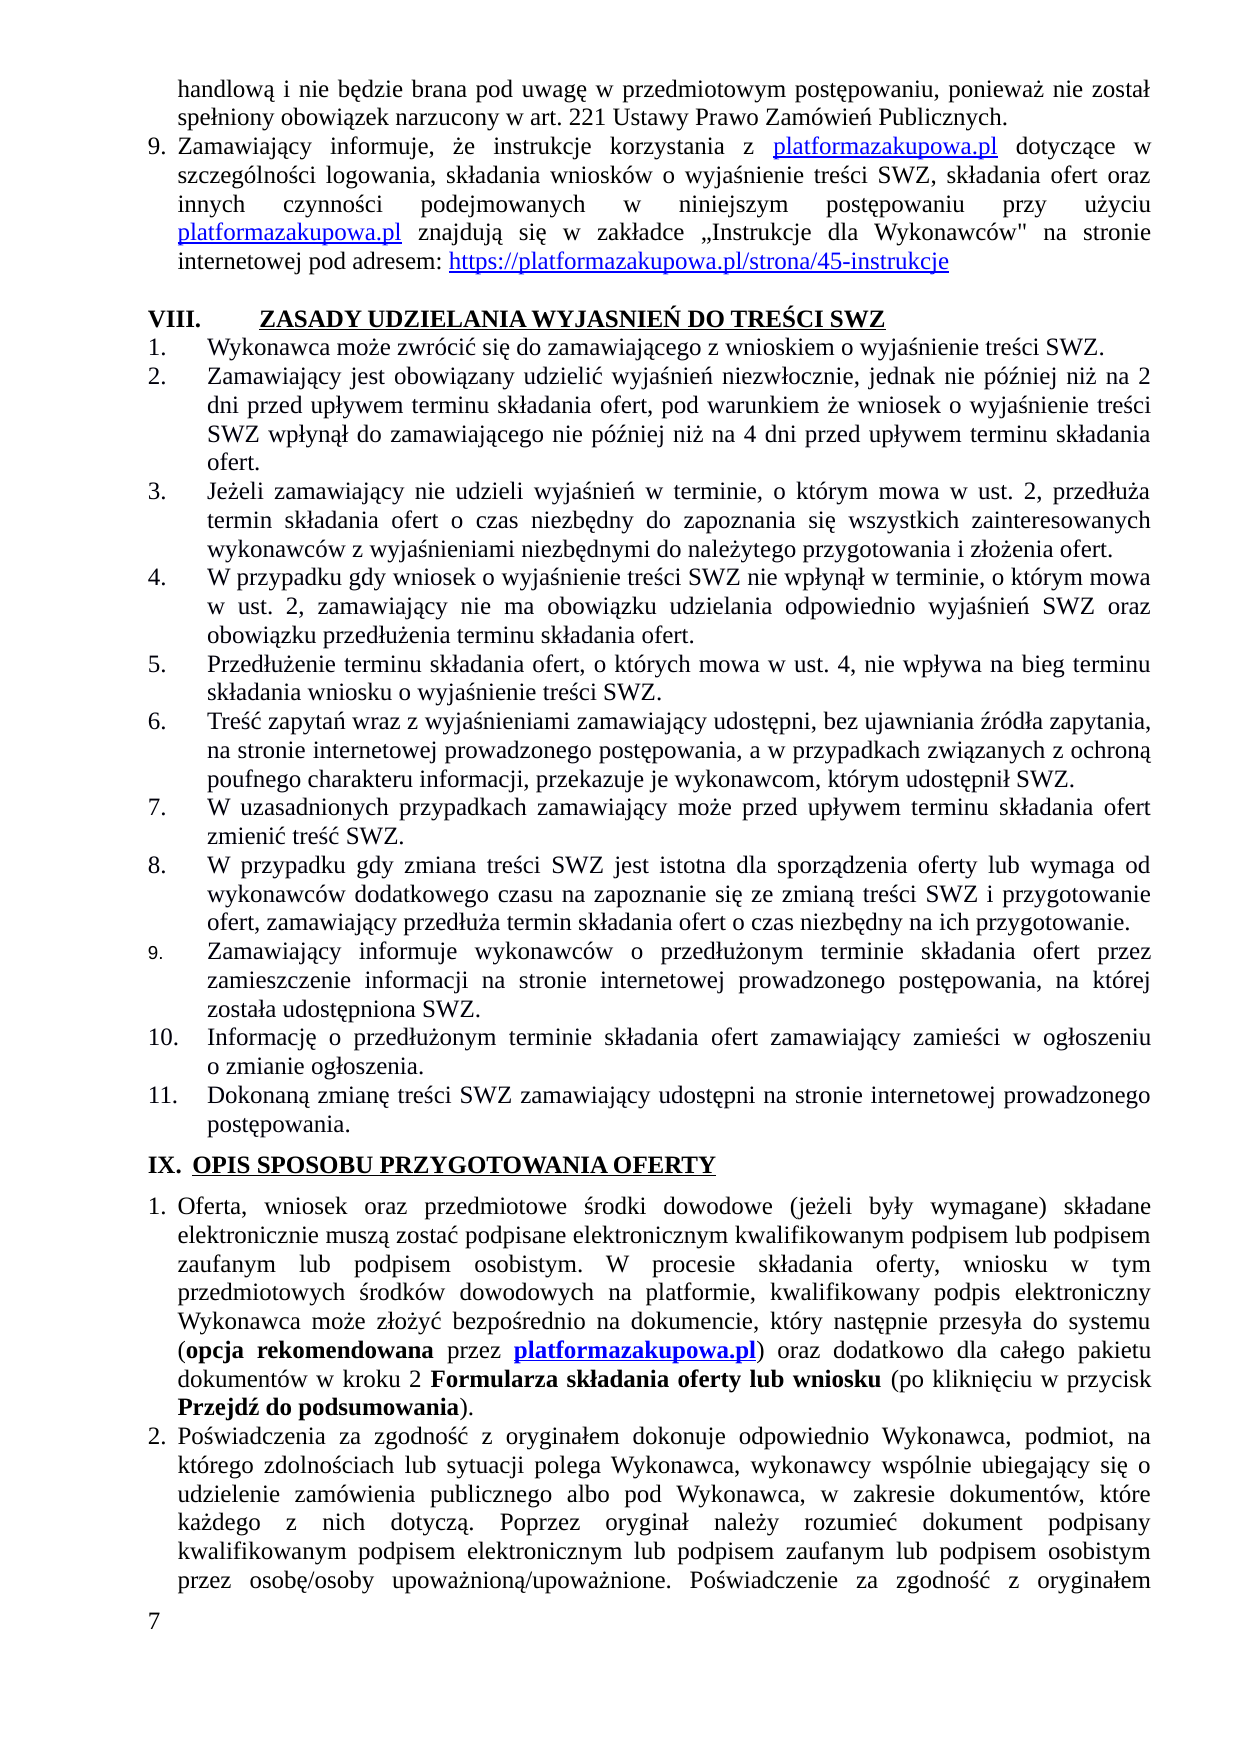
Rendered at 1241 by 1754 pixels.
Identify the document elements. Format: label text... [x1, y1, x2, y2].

list Zamawiający informuje, że instrukcje korzystania z platformazakupowa.pl dotyczące w szczególności logowania, składania wniosków o wyjaśnienie treści SWZ, składania ofert oraz innych czynności podejmowanych w niniejszym postępowaniu przy użyciu platformazakupowa.pl znajdują się w zakładce „Instrukcje dla Wykonawców" na stronie internetowej pod adresem: https://platformazakupowa.pl/strona/45-instrukcje [148, 131, 1152, 275]
list Zamawiający informuje wykonawców o przedłużonym terminie składania ofert przez zamieszczenie informacji na stronie internetowej prowadzonego postępowania, na której została udostępniona SWZ. [148, 936, 1152, 1022]
list Informację o przedłużonym terminie składania ofert zamawiający zamieści w ogłoszeniu o zmianie ogłoszenia. [148, 1022, 1152, 1080]
list OPIS SPOSOBU PRZYGOTOWANIA OFERTY [148, 1150, 1152, 1179]
list Wykonawca może zwrócić się do zamawiającego z wnioskiem o wyjaśnienie treści SWZ. [148, 332, 1152, 361]
list W przypadku gdy wniosek o wyjaśnienie treści SWZ nie wpłynął w terminie, o którym mowa w ust. 2, zamawiający nie ma obowiązku udzielania odpowiednio wyjaśnień SWZ oraz obowiązku przedłużenia terminu składania ofert. [148, 562, 1152, 649]
list handlową i nie będzie brana pod uwagę w przedmiotowym postępowaniu, ponieważ nie został spełniony obowiązek narzucony w art. 221 Ustawy Prawo Zamówień Publicznych. [148, 74, 1152, 131]
list Treść zapytań wraz z wyjaśnieniami zamawiający udostępni, bez ujawniania źródła zapytania, na stronie internetowej prowadzonego postępowania, a w przypadkach związanych z ochroną poufnego charakteru informacji, przekazuje je wykonawcom, którym udostępnił SWZ. [148, 706, 1152, 792]
list Dokonaną zmianę treści SWZ zamawiający udostępni na stronie internetowej prowadzonego postępowania. [148, 1080, 1152, 1137]
list Przedłużenie terminu składania ofert, o których mowa w ust. 4, nie wpływa na bieg terminu składania wniosku o wyjaśnienie treści SWZ. [148, 649, 1152, 706]
list Oferta, wniosek oraz przedmiotowe środki dowodowe (jeżeli były wymagane) składane elektronicznie muszą zostać podpisane elektronicznym kwalifikowanym podpisem lub podpisem zaufanym lub podpisem osobistym. W procesie składania oferty, wniosku w tym przedmiotowych środków dowodowych na platformie, kwalifikowany podpis elektroniczny Wykonawca może złożyć bezpośrednio na dokumencie, który następnie przesyła do systemu (opcja rekomendowana przez platformazakupowa.pl) oraz dodatkowo dla całego pakietu dokumentów w kroku 2 Formularza składania oferty lub wniosku (po kliknięciu w przycisk Przejdź do podsumowania). [148, 1191, 1152, 1421]
list Jeżeli zamawiający nie udzieli wyjaśnień w terminie, o którym mowa w ust. 2, przedłuża termin składania ofert o czas niezbędny do zapoznania się wszystkich zainteresowanych wykonawców z wyjaśnieniami niezbędnymi do należytego przygotowania i złożenia ofert. [148, 476, 1152, 562]
list W przypadku gdy zmiana treści SWZ jest istotna dla sporządzenia oferty lub wymaga od wykonawców dodatkowego czasu na zapoznanie się ze zmianą treści SWZ i przygotowanie ofert, zamawiający przedłuża termin składania ofert o czas niezbędny na ich przygotowanie. [148, 850, 1152, 936]
list Poświadczenia za zgodność z oryginałem dokonuje odpowiednio Wykonawca, podmiot, na którego zdolnościach lub sytuacji polega Wykonawca, wykonawcy wspólnie ubiegający się o udzielenie zamówienia publicznego albo pod Wykonawca, w zakresie dokumentów, które każdego z nich dotyczą. Poprzez oryginał należy rozumieć dokument podpisany kwalifikowanym podpisem elektronicznym lub podpisem zaufanym lub podpisem osobistym przez osobę/osoby upoważnioną/upoważnione. Poświadczenie za zgodność z oryginałem [148, 1421, 1152, 1594]
list Zamawiający jest obowiązany udzielić wyjaśnień niezwłocznie, jednak nie później niż na 2 dni przed upływem terminu składania ofert, pod warunkiem że wniosek o wyjaśnienie treści SWZ wpłynął do zamawiającego nie później niż na 4 dni przed upływem terminu składania ofert. [148, 361, 1152, 476]
list ZASADY UDZIELANIA WYJASNIEŃ DO TREŚCI SWZ [148, 304, 1152, 332]
list W uzasadnionych przypadkach zamawiający może przed upływem terminu składania ofert zmienić treść SWZ. [148, 792, 1152, 850]
